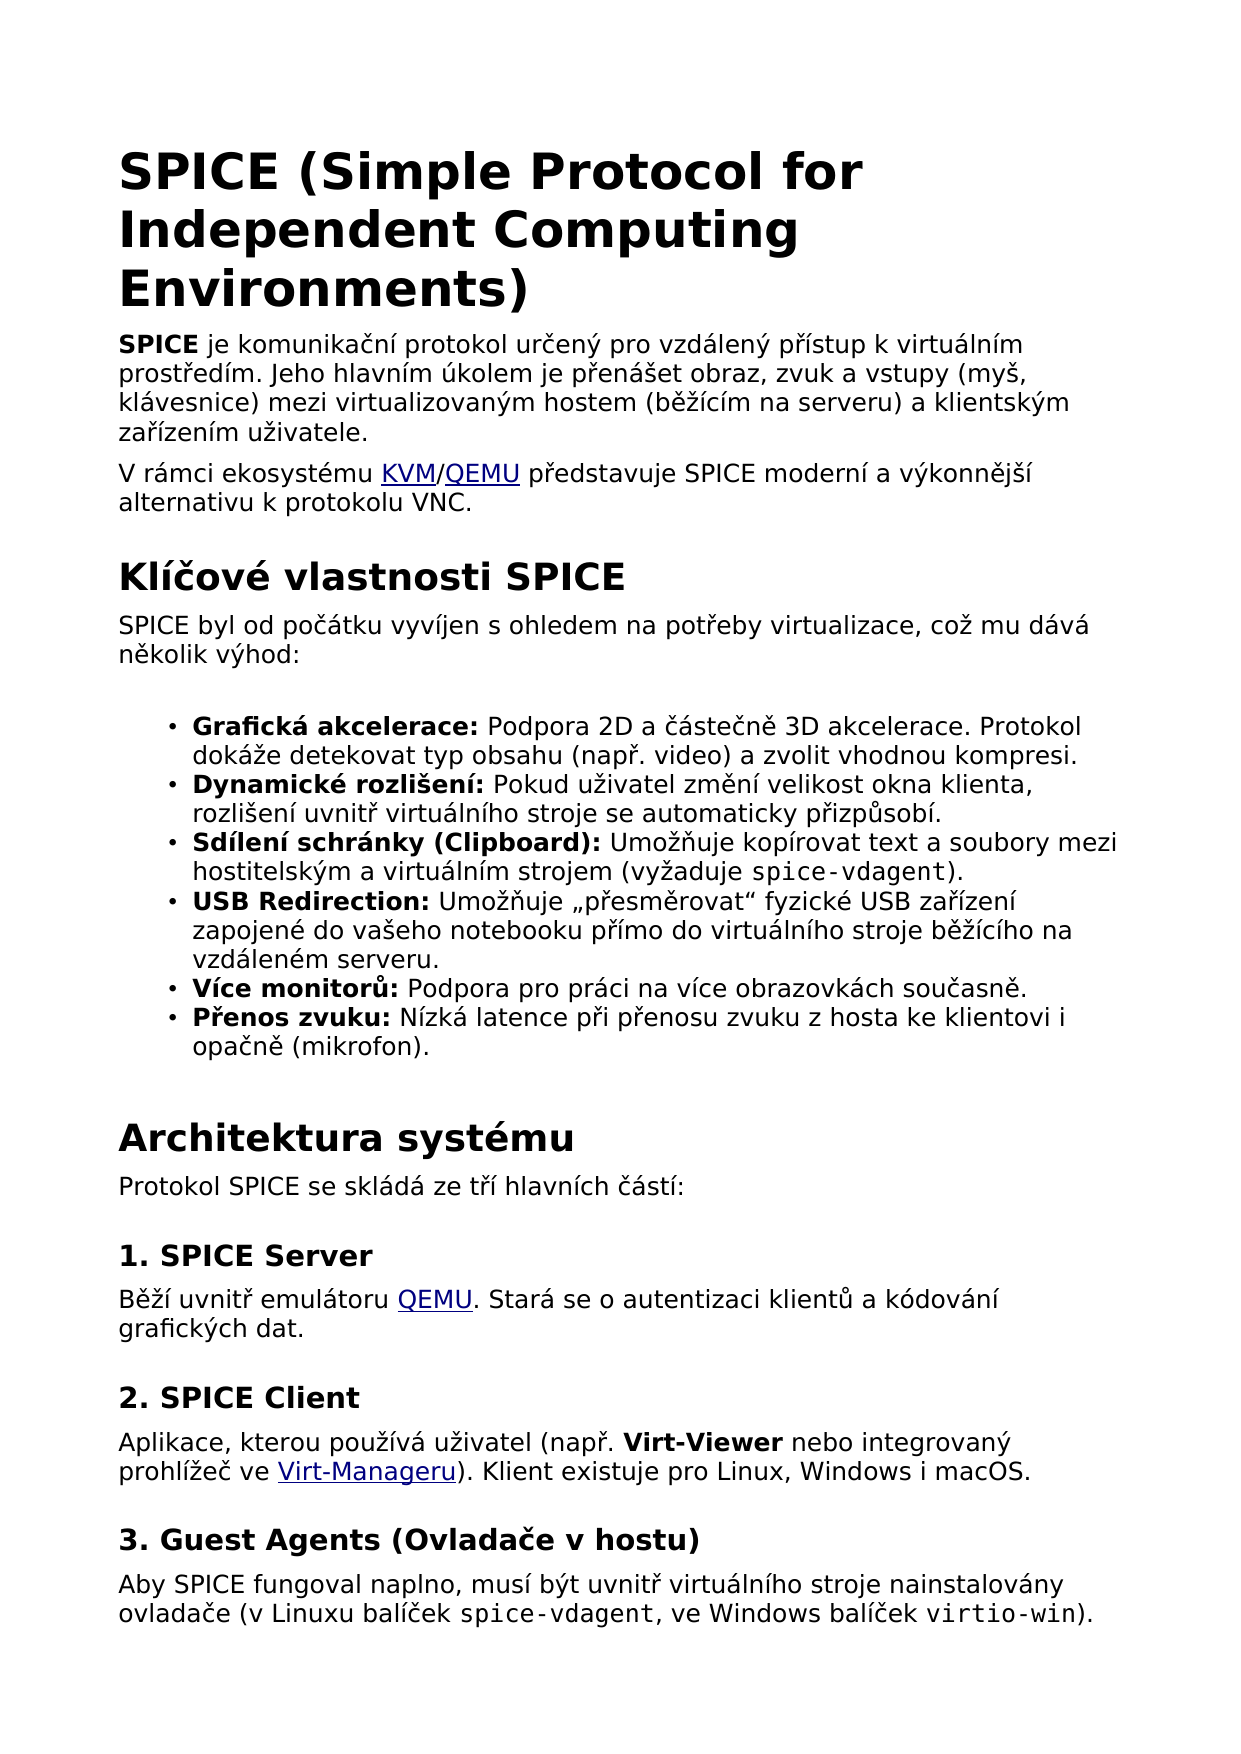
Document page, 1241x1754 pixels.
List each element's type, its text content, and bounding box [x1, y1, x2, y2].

subtitle SPICE (Simple Protocol for Independent Computing Environments) [118, 143, 1122, 318]
subtitle 1. SPICE Server [118, 1239, 1122, 1273]
text Běží uvnitř emulátoru QEMU. Stará se o autentizaci klientů a kódování grafických dat. [118, 1286, 1122, 1344]
list Grafická akcelerace: Podpora 2D a částečně 3D akcelerace. Protokol dokáže detekovat typ obsahu (např. video) a zvolit vhodnou kompresi. [177, 712, 1122, 770]
text SPICE byl od počátku vyvíjen s ohledem na potřeby virtualizace, což mu dává několik výhod: [118, 611, 1122, 670]
text Aby SPICE fungoval naplno, musí být uvnitř virtuálního stroje nainstalovány ovladače (v Linuxu balíček spice-vdagent, ve Windows balíček virtio-win). [118, 1570, 1122, 1628]
text SPICE je komunikační protokol určený pro vzdálený přístup k virtuálním prostředím. Jeho hlavním úkolem je přenášet obraz, zvuk a vstupy (myš, klávesnice) mezi virtualizovaným hostem (běžícím na serveru) a klientským zařízením uživatele. [118, 330, 1122, 447]
list USB Redirection: Umožňuje „přesměrovat“ fyzické USB zařízení zapojené do vašeho notebooku přímo do virtuálního stroje běžícího na vzdáleném serveru. [177, 887, 1122, 974]
list Přenos zvuku: Nízká latence při přenosu zvuku z hosta ke klientovi i opačně (mikrofon). [177, 1003, 1122, 1062]
list Sdílení schránky (Clipboard): Umožňuje kopírovat text a soubory mezi hostitelským a virtuálním strojem (vyžaduje spice-vdagent). [177, 828, 1122, 887]
subtitle 2. SPICE Client [118, 1381, 1122, 1415]
subtitle Klíčové vlastnosti SPICE [118, 555, 1122, 599]
subtitle 3. Guest Agents (Ovladače v hostu) [118, 1524, 1122, 1558]
list Více monitorů: Podpora pro práci na více obrazovkách současně. [177, 974, 1122, 1003]
text V rámci ekosystému KVM/QEMU představuje SPICE moderní a výkonnější alternativu k protokolu VNC. [118, 459, 1122, 518]
subtitle Architektura systému [118, 1116, 1122, 1160]
text Protokol SPICE se skládá ze tří hlavních částí: [118, 1172, 1122, 1202]
text Aplikace, kterou používá uživatel (např. Virt-Viewer nebo integrovaný prohlížeč ve Virt-Manageru). Klient existuje pro Linux, Windows i macOS. [118, 1428, 1122, 1486]
list Dynamické rozlišení: Pokud uživatel změní velikost okna klienta, rozlišení uvnitř virtuálního stroje se automaticky přizpůsobí. [177, 770, 1122, 828]
